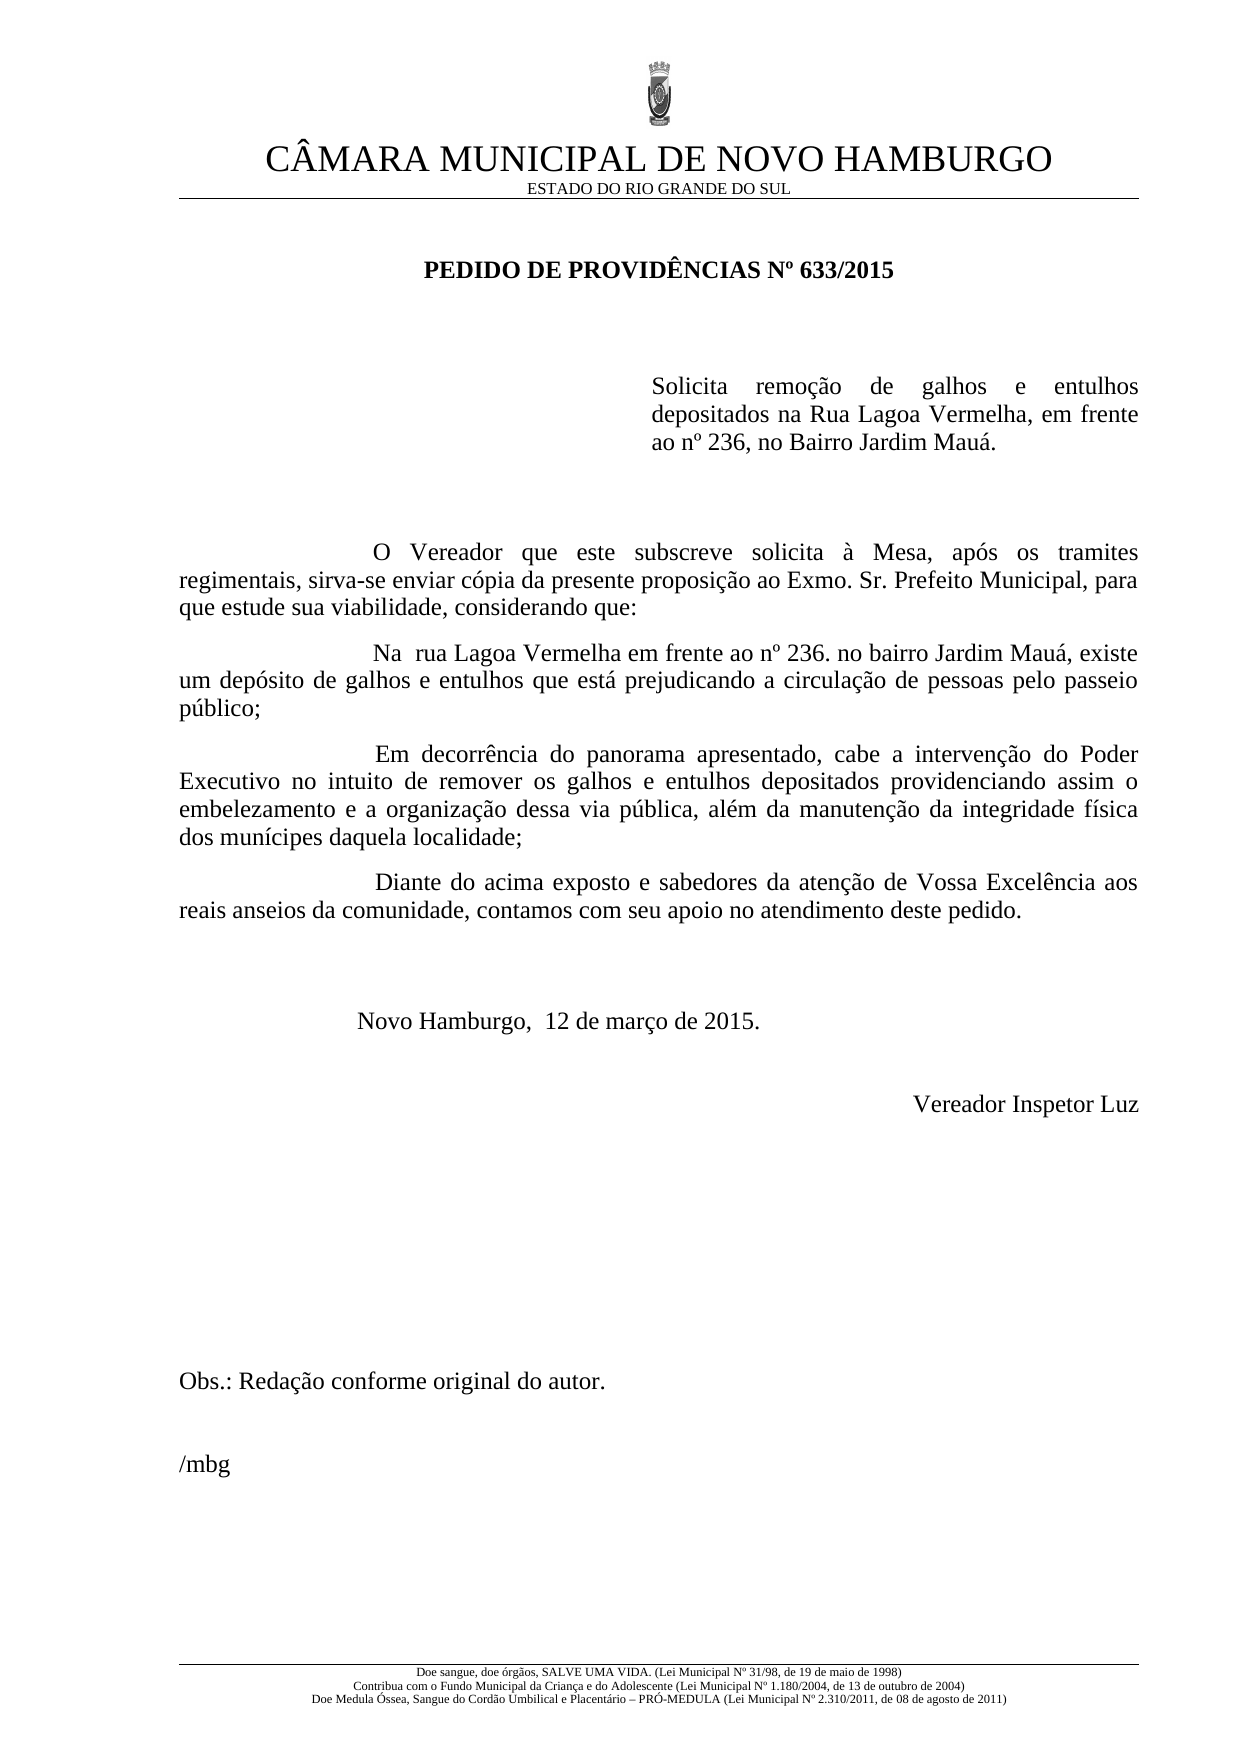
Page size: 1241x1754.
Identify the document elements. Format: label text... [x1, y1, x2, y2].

text /mbg [179, 1450, 1139, 1478]
text Na rua Lagoa Vermelha em frente ao nº 236. no bairro Jardim Mauá, existe um depósito de galhos e entulhos que está prejudicando a circulação de pessoas pelo passeio público; [179, 639, 1139, 722]
list Novo Hamburgo, 12 de março de 2015. [357, 1007, 1139, 1034]
text O Vereador que este subscreve solicita à Mesa, após os tramites regimentais, sirva-se enviar cópia da presente proposição ao Exmo. Sr. Prefeito Municipal, para que estude sua viabilidade, considerando que: [179, 538, 1139, 621]
text Vereador Inspetor Luz [179, 1090, 1139, 1118]
text Diante do acima exposto e sabedores da atenção de Vossa Excelência aos reais anseios da comunidade, contamos com seu apoio no atendimento deste pedido. [179, 868, 1139, 924]
text Solicita remoção de galhos e entulhos depositados na Rua Lagoa Vermelha, em frente ao nº 236, no Bairro Jardim Mauá. [651, 372, 1139, 455]
text PEDIDO DE PROVIDÊNCIAS Nº 633/2015 [179, 256, 1139, 284]
text Em decorrência do panorama apresentado, cabe a intervenção do Poder Executivo no intuito de remover os galhos e entulhos depositados providenciando assim o embelezamento e a organização dessa via pública, além da manutenção da integridade física dos munícipes daquela localidade; [179, 740, 1139, 851]
text Obs.: Redação conforme original do autor. [179, 1367, 1139, 1395]
